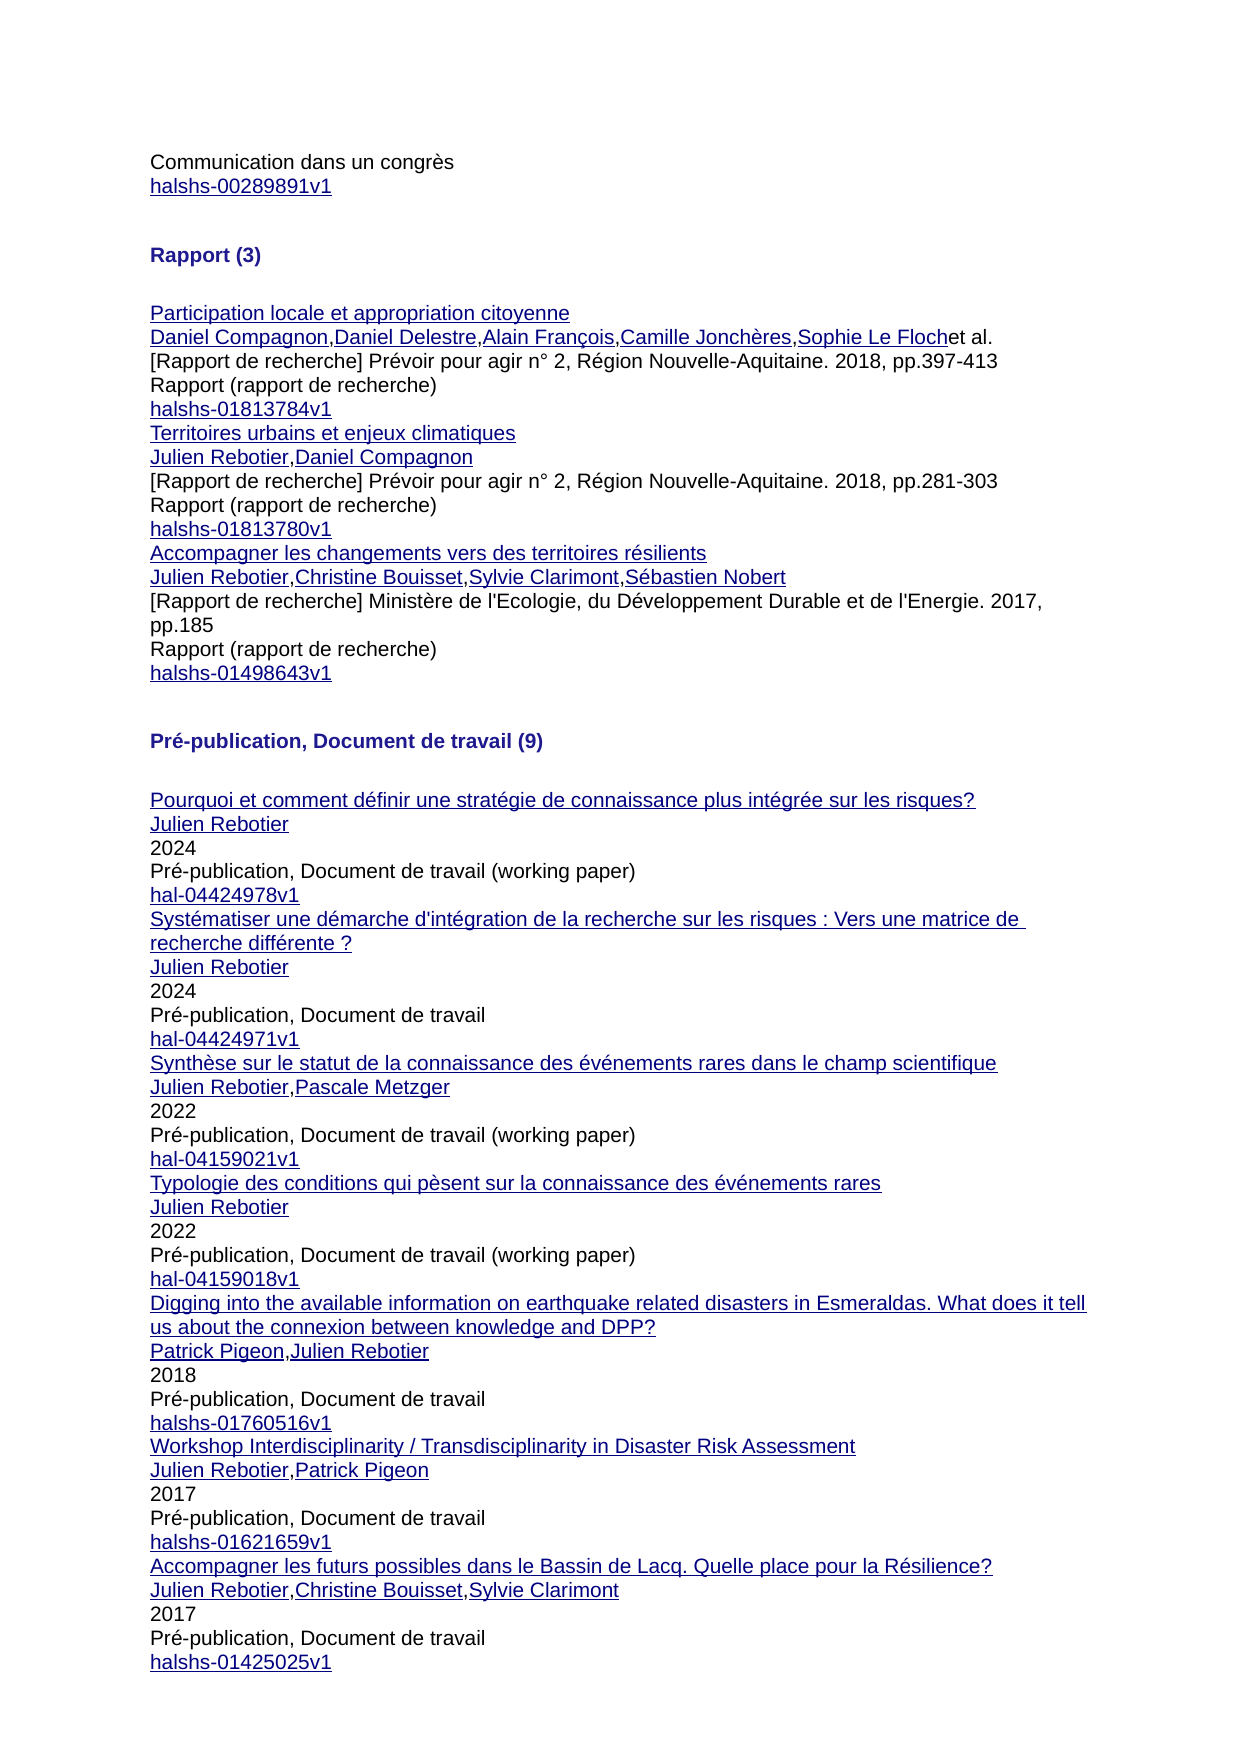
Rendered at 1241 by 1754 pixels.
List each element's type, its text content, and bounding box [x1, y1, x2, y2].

table_cell Synthèse sur le statut de la connaissance des événements rares dans le champ scientifique Julien Rebotier,Pascale Metzger 2022 Pré-publication, Document de travail (working paper) hal-04159021v1 [150, 1051, 1090, 1171]
table_cell Accompagner les futurs possibles dans le Bassin de Lacq. Quelle place pour la Résilience? Julien Rebotier,Christine Bouisset,Sylvie Clarimont 2017 Pré-publication, Document de travail halshs-01425025v1 [150, 1554, 1090, 1674]
table_header Participation locale et appropriation citoyenne Daniel Compagnon,Daniel Delestre,Alain François,Camille Jonchères,Sophie Le Flochet al. [Rapport de recherche] Prévoir pour agir n° 2, Région Nouvelle-Aquitaine. 2018, pp.397-413 Rapport (rapport de recherche) halshs-01813784v1 [150, 301, 1090, 421]
table_header Pourquoi et comment définir une stratégie de connaissance plus intégrée sur les risques? Julien Rebotier 2024 Pré-publication, Document de travail (working paper) hal-04424978v1 [150, 788, 1090, 907]
table_cell Communication dans un congrès halshs-00289891v1 [150, 150, 1090, 198]
table_cell Workshop Interdisciplinarity / Transdisciplinarity in Disaster Risk Assessment Julien Rebotier,Patrick Pigeon 2017 Pré-publication, Document de travail halshs-01621659v1 [150, 1434, 1090, 1554]
table_cell Digging into the available information on earthquake related disasters in Esmeraldas. What does it tell us about the connexion between knowledge and DPP? Patrick Pigeon,Julien Rebotier 2018 Pré-publication, Document de travail halshs-01760516v1 [150, 1291, 1090, 1434]
table_cell Typologie des conditions qui pèsent sur la connaissance des événements rares Julien Rebotier 2022 Pré-publication, Document de travail (working paper) hal-04159018v1 [150, 1171, 1090, 1291]
table_cell Accompagner les changements vers des territoires résilients Julien Rebotier,Christine Bouisset,Sylvie Clarimont,Sébastien Nobert [Rapport de recherche] Ministère de l'Ecologie, du Développement Durable et de l'Energie. 2017, pp.185 Rapport (rapport de recherche) halshs-01498643v1 [150, 541, 1090, 684]
table_cell Systématiser une démarche d'intégration de la recherche sur les risques : Vers une matrice de recherche différente ? Julien Rebotier 2024 Pré-publication, Document de travail hal-04424971v1 [150, 907, 1090, 1051]
subtitle Pré-publication, Document de travail (9) [150, 729, 1090, 753]
subtitle Rapport (3) [150, 243, 1090, 267]
table_cell Territoires urbains et enjeux climatiques Julien Rebotier,Daniel Compagnon [Rapport de recherche] Prévoir pour agir n° 2, Région Nouvelle-Aquitaine. 2018, pp.281-303 Rapport (rapport de recherche) halshs-01813780v1 [150, 421, 1090, 541]
